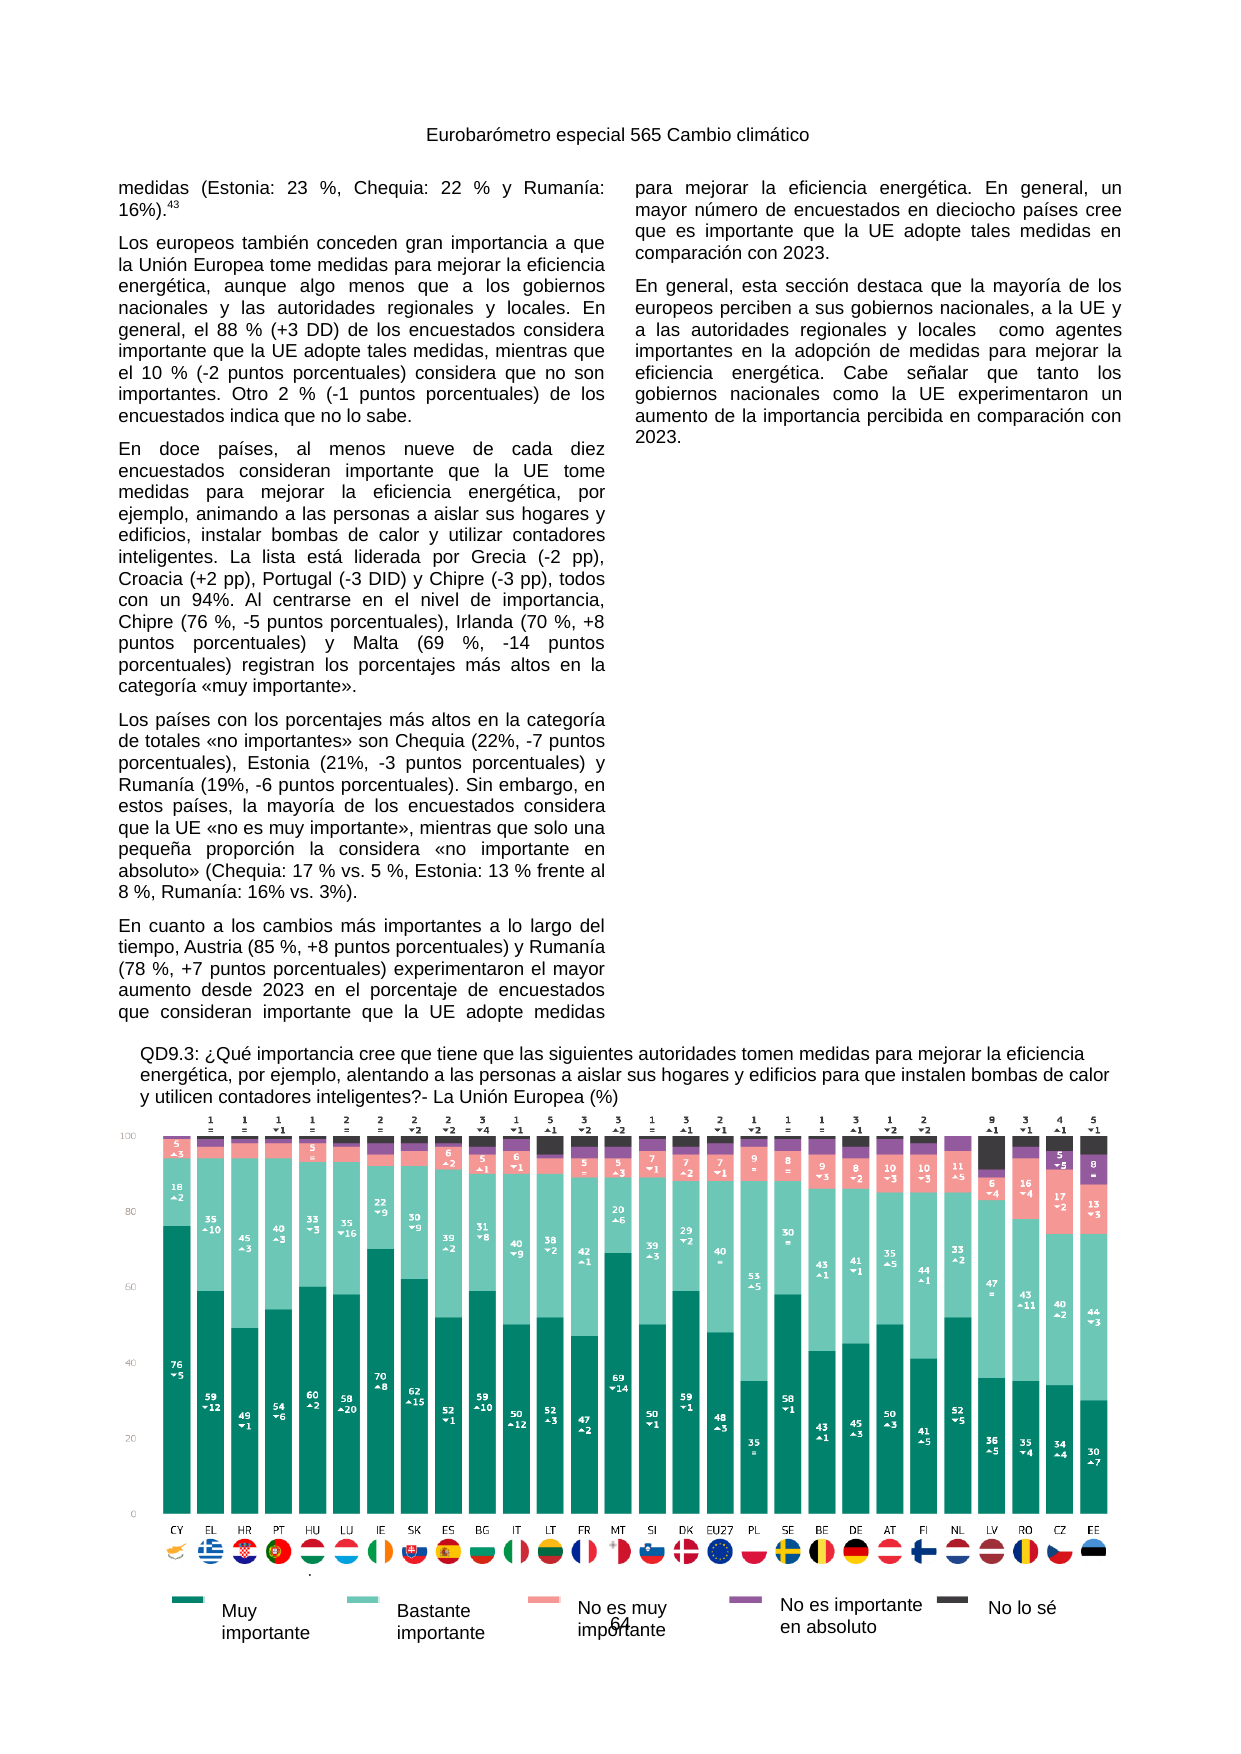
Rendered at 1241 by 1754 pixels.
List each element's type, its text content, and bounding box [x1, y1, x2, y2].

text para mejorar la eficiencia energética. En general, un mayor número de encuestados en dieciocho países cree que es importante que la UE adopte tales medidas en comparación con 2023. [635, 177, 1122, 263]
text medidas (Estonia: 23 %, Chequia: 22 % y Rumanía: 16%). [118, 177, 605, 220]
text En general, esta sección destaca que la mayoría de los europeos perciben a sus gobiernos nacionales, a la UE y a las autoridades regionales y locales como agentes importantes en la adopción de medidas para mejorar la eficiencia energética. Cabe señalar que tanto los gobiernos nacionales como la UE experimentaron un aumento de la importancia percibida en comparación con 2023. [635, 275, 1122, 448]
text En cuanto a los cambios más importantes a lo largo del tiempo, Austria (85 %, +8 puntos porcentuales) y Rumanía (78 %, +7 puntos porcentuales) experimentaron el mayor aumento desde 2023 en el porcentaje de encuestados que consideran importante que la UE adopte medidas [118, 914, 605, 1022]
picture [166, 1594, 974, 1605]
text En doce países, al menos nueve de cada diez encuestados consideran importante que la UE tome medidas para mejorar la eficiencia energética, por ejemplo, animando a las personas a aislar sus hogares y edificios, instalar bombas de calor y utilizar contadores inteligentes. La lista está liderada por Grecia (-2 pp), Croacia (+2 pp), Portugal (-3 DID) y Chipre (-3 pp), todos con un 94%. Al centrarse en el nivel de importancia, Chipre (76 %, -5 puntos porcentuales), Irlanda (70 %, +8 puntos porcentuales) y Malta (69 %, -14 puntos porcentuales) registran los porcentajes más altos en la categoría «muy importante». [118, 438, 605, 697]
text Los europeos también conceden gran importancia a que la Unión Europea tome medidas para mejorar la eficiencia energética, aunque algo menos que a los gobiernos nacionales y las autoridades regionales y locales. En general, el 88 % (+3 DD) de los encuestados considera importante que la UE adopte tales medidas, mientras que el 10 % (-2 puntos porcentuales) considera que no son importantes. Otro 2 % (-1 puntos porcentuales) de los encuestados indica que no lo sabe. [118, 232, 605, 426]
picture [113, 1111, 1118, 1574]
text Los países con los porcentajes más altos en la categoría de totales «no importantes» son Chequia (22%, -7 puntos porcentuales), Estonia (21%, -3 puntos porcentuales) y Rumanía (19%, -6 puntos porcentuales). Sin embargo, en estos países, la mayoría de los encuestados considera que la UE «no es muy importante», mientras que solo una pequeña proporción la considera «no importante en absoluto» (Chequia: 17 % vs. 5 %, Estonia: 13 % frente al 8 %, Rumanía: 16% vs. 3%). [118, 709, 605, 903]
